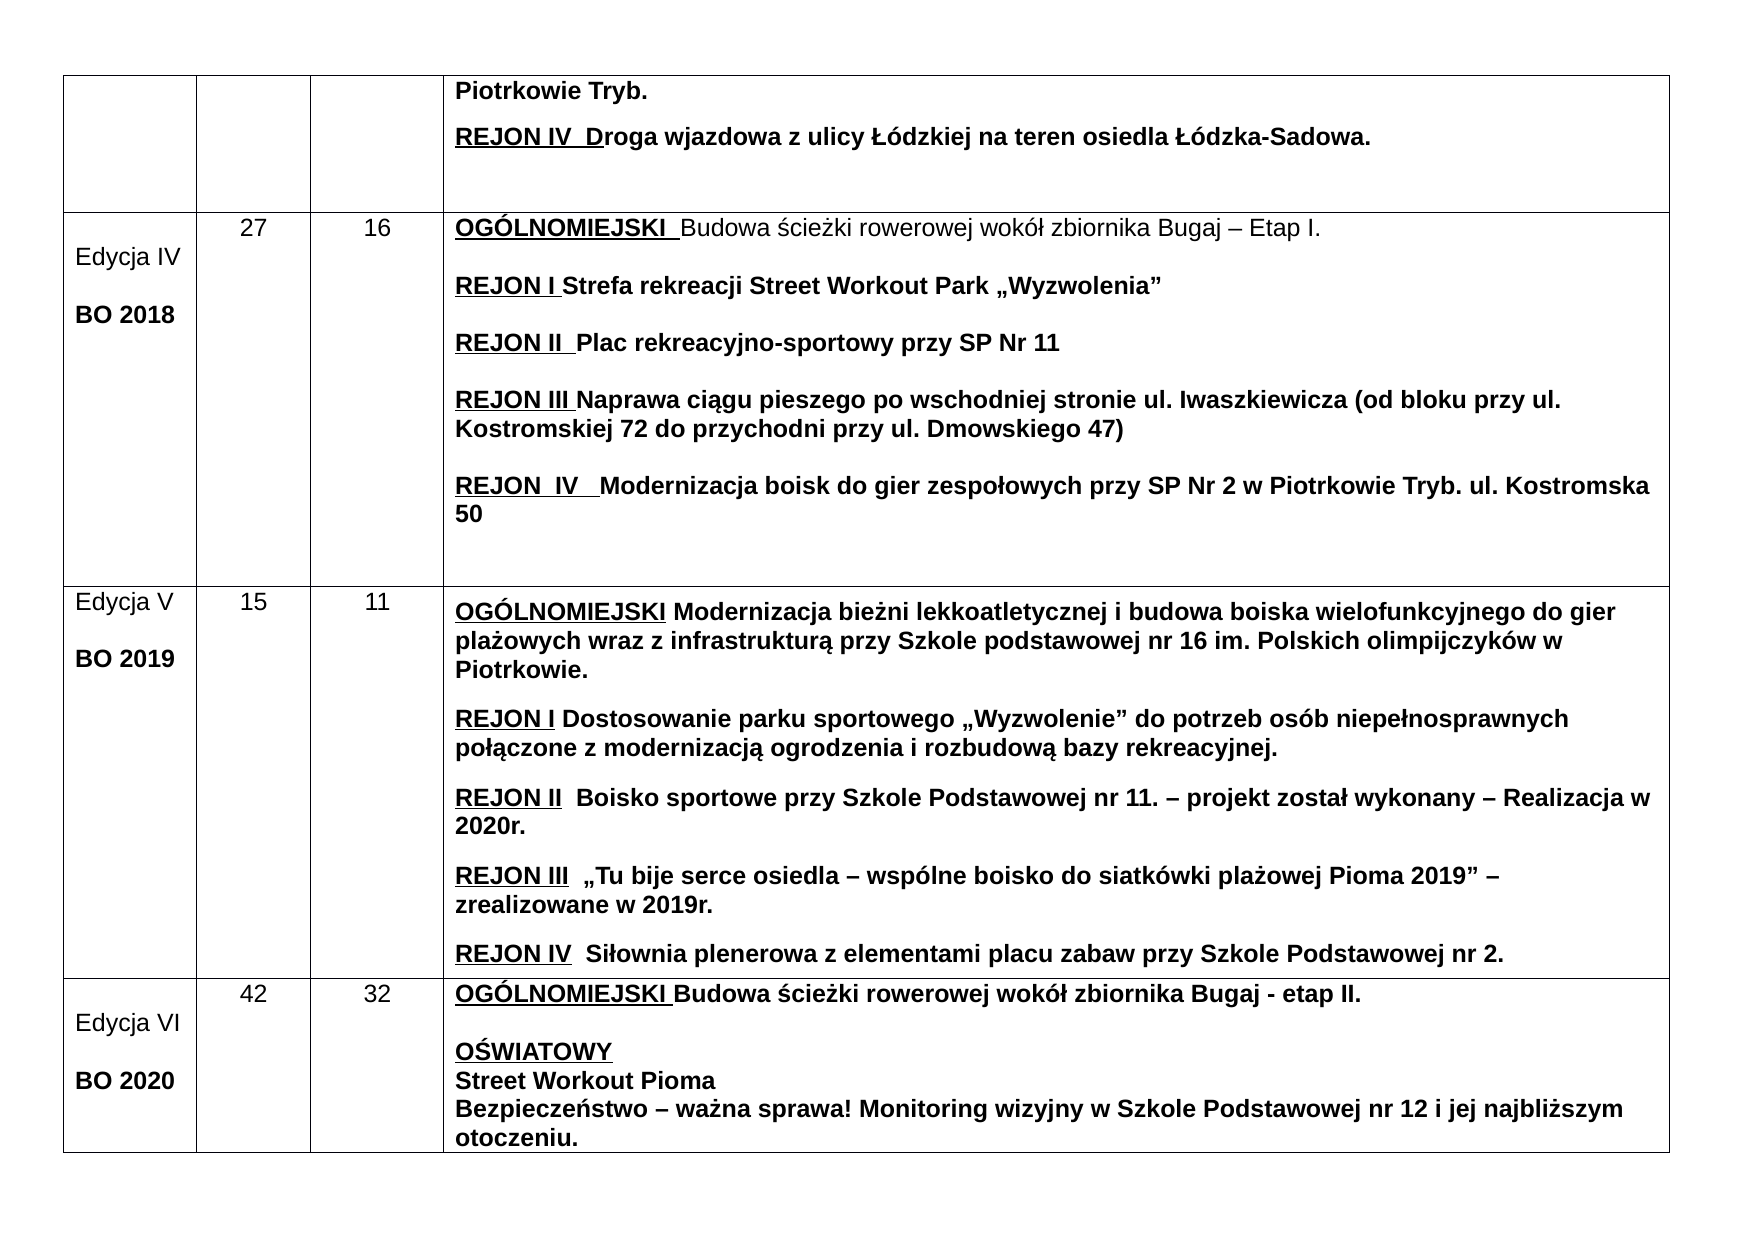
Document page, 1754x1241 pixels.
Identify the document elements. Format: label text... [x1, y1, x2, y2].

table_cell OGÓLNOMIEJSKI Modernizacja bieżni lekkoatletycznej i budowa boiska wielofunkcyjnego do gier plażowych wraz z infrastrukturą przy Szkole podstawowej nr 16 im. Polskich olimpijczyków w Piotrkowie. REJON I Dostosowanie parku sportowego „Wyzwolenie” do potrzeb osób niepełnosprawnych połączone z modernizacją ogrodzenia i rozbudową bazy rekreacyjnej. REJON II Boisko sportowe przy Szkole Podstawowej nr 11. – projekt został wykonany – Realizacja w 2020r. REJON III „Tu bije serce osiedla – wspólne boisko do siatkówki plażowej Pioma 2019” – zrealizowane w 2019r. REJON IV Siłownia plenerowa z elementami placu zabaw przy Szkole Podstawowej nr 2. [444, 587, 1669, 978]
table_cell 42 [197, 979, 310, 1152]
table_cell Edycja IV BO 2018 [64, 213, 196, 586]
table_cell 16 [311, 213, 443, 586]
table_cell OGÓLNOMIEJSKI Budowa ścieżki rowerowej wokół zbiornika Bugaj – Etap I. REJON I Strefa rekreacji Street Workout Park „Wyzwolenia” REJON II Plac rekreacyjno-sportowy przy SP Nr 11 REJON III Naprawa ciągu pieszego po wschodniej stronie ul. Iwaszkiewicza (od bloku przy ul. Kostromskiej 72 do przychodni przy ul. Dmowskiego 47) REJON IV Modernizacja boisk do gier zespołowych przy SP Nr 2 w Piotrkowie Tryb. ul. Kostromska 50 [444, 213, 1669, 586]
table_cell 11 [311, 587, 443, 978]
table_cell [311, 76, 443, 212]
table_cell 32 [311, 979, 443, 1152]
table_cell [197, 76, 310, 212]
table_cell Edycja V BO 2019 [64, 587, 196, 978]
table_cell 27 [197, 213, 310, 586]
table_cell Edycja VI BO 2020 [64, 979, 196, 1152]
table_cell OGÓLNOMIEJSKI Budowa ścieżki rowerowej wokół zbiornika Bugaj - etap II. OŚWIATOWY Street Workout Pioma Bezpieczeństwo – ważna sprawa! Monitoring wizyjny w Szkole Podstawowej nr 12 i jej najbliższym otoczeniu. [444, 979, 1669, 1152]
table_cell Piotrkowie Tryb. REJON IV Droga wjazdowa z ulicy Łódzkiej na teren osiedla Łódzka-Sadowa. [444, 76, 1669, 212]
table_cell 15 [197, 587, 310, 978]
table_cell [64, 76, 196, 212]
